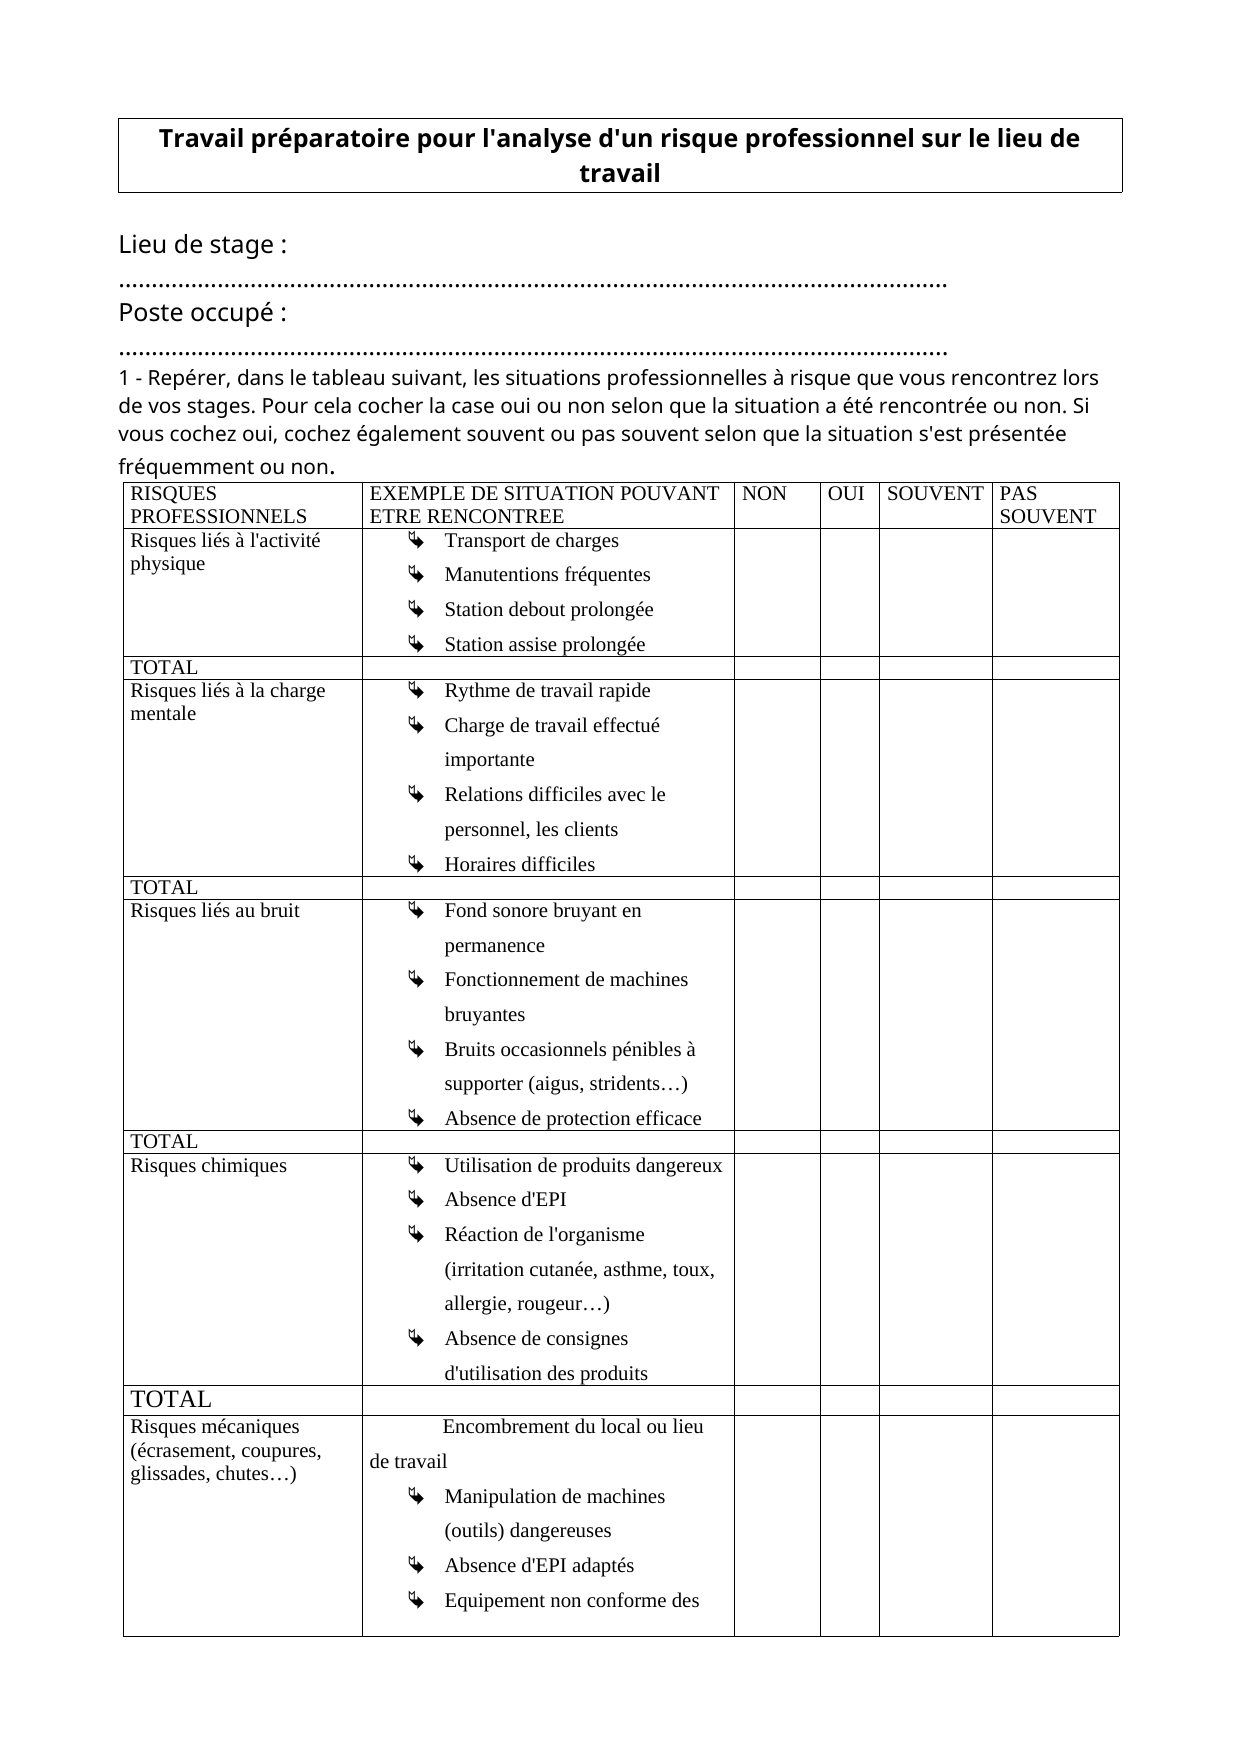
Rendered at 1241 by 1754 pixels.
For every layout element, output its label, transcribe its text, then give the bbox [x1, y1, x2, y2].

table_cell Fond sonore bruyant en permanence Fonctionnement de machines bruyantes Bruits occasionnels pénibles à supporter (aigus, stridents…) Absence de protection efficace [363, 900, 734, 1130]
table_cell [993, 657, 1119, 679]
table_cell [993, 529, 1119, 656]
table_header NON [735, 483, 820, 528]
table_cell [821, 1386, 879, 1415]
table_cell Utilisation de produits dangereux Absence d'EPI Réaction de l'organisme (irritation cutanée, asthme, toux, allergie, rougeur…) Absence de consignes d'utilisation des produits [363, 1154, 734, 1385]
table_cell [821, 1131, 879, 1153]
table_cell [735, 1131, 820, 1153]
table_cell TOTAL [124, 877, 362, 899]
table_cell [363, 657, 734, 679]
table_cell [363, 1386, 734, 1415]
table_header OUI [821, 483, 879, 528]
table_cell [821, 529, 879, 656]
table_cell [993, 680, 1119, 876]
table_cell [735, 1386, 820, 1415]
table_cell Risques liés au bruit [124, 900, 362, 1130]
table_cell [735, 529, 820, 656]
table_cell [880, 1416, 992, 1636]
table_cell Rythme de travail rapide Charge de travail effectué importante Relations difficiles avec le personnel, les clients Horaires difficiles [363, 680, 734, 876]
table_cell [821, 900, 879, 1130]
table_cell [821, 680, 879, 876]
table_cell [993, 1131, 1119, 1153]
text 1 - Repérer, dans le tableau suivant, les situations professionnelles à risque que vous rencontrez lors de vos stages. Pour cela cocher la case oui ou non selon que la situation a été rencontrée ou non. Si vous cochez oui, cochez également souvent ou pas souvent selon que la situation s'est présentée fréquemment ou non. [118, 363, 1122, 482]
table_cell [880, 877, 992, 899]
table_cell [363, 1131, 734, 1153]
table_cell [993, 877, 1119, 899]
table_cell Transport de charges Manutentions fréquentes Station debout prolongée Station assise prolongée [363, 529, 734, 656]
table_header SOUVENT [880, 483, 992, 528]
table_header RISQUES PROFESSIONNELS [124, 483, 362, 528]
table_cell [993, 1386, 1119, 1415]
table_cell [821, 877, 879, 899]
table_cell [735, 877, 820, 899]
table_cell Risques mécaniques (écrasement, coupures, glissades, chutes…) [124, 1416, 362, 1636]
table_cell Risques liés à la charge mentale [124, 680, 362, 876]
table_cell TOTAL [124, 657, 362, 679]
table_cell [363, 877, 734, 899]
table_cell [880, 680, 992, 876]
table_cell [880, 657, 992, 679]
table_cell [735, 680, 820, 876]
table_cell TOTAL [124, 1131, 362, 1153]
text Lieu de stage : ……………………………………………………………………………………………………………… [118, 226, 1122, 294]
table_cell [880, 1131, 992, 1153]
table_cell [735, 657, 820, 679]
text Poste occupé : ……………………………………………………………………………………………………………... [118, 294, 1122, 363]
table_cell [821, 1416, 879, 1636]
table_cell [821, 657, 879, 679]
table_cell Risques chimiques [124, 1154, 362, 1385]
table_cell [735, 900, 820, 1130]
table_header PAS SOUVENT [993, 483, 1119, 528]
table_cell Risques liés à l'activité physique [124, 529, 362, 656]
table_cell [735, 1154, 820, 1385]
table_cell [880, 529, 992, 656]
table_cell [880, 1154, 992, 1385]
table_cell [821, 1154, 879, 1385]
table_cell TOTAL [124, 1386, 362, 1415]
table_cell [993, 1416, 1119, 1636]
table_cell [880, 900, 992, 1130]
table_cell [993, 1154, 1119, 1385]
table_cell Encombrement du local ou lieu de travail Manipulation de machines (outils) dangereuses Absence d'EPI adaptés Equipement non conforme des [363, 1416, 734, 1636]
table_cell [735, 1416, 820, 1636]
table_header EXEMPLE DE SITUATION POUVANT ETRE RENCONTREE [363, 483, 734, 528]
table_cell [993, 900, 1119, 1130]
title Travail préparatoire pour l'analyse d'un risque professionnel sur le lieu de travail [119, 119, 1122, 192]
table_cell [880, 1386, 992, 1415]
